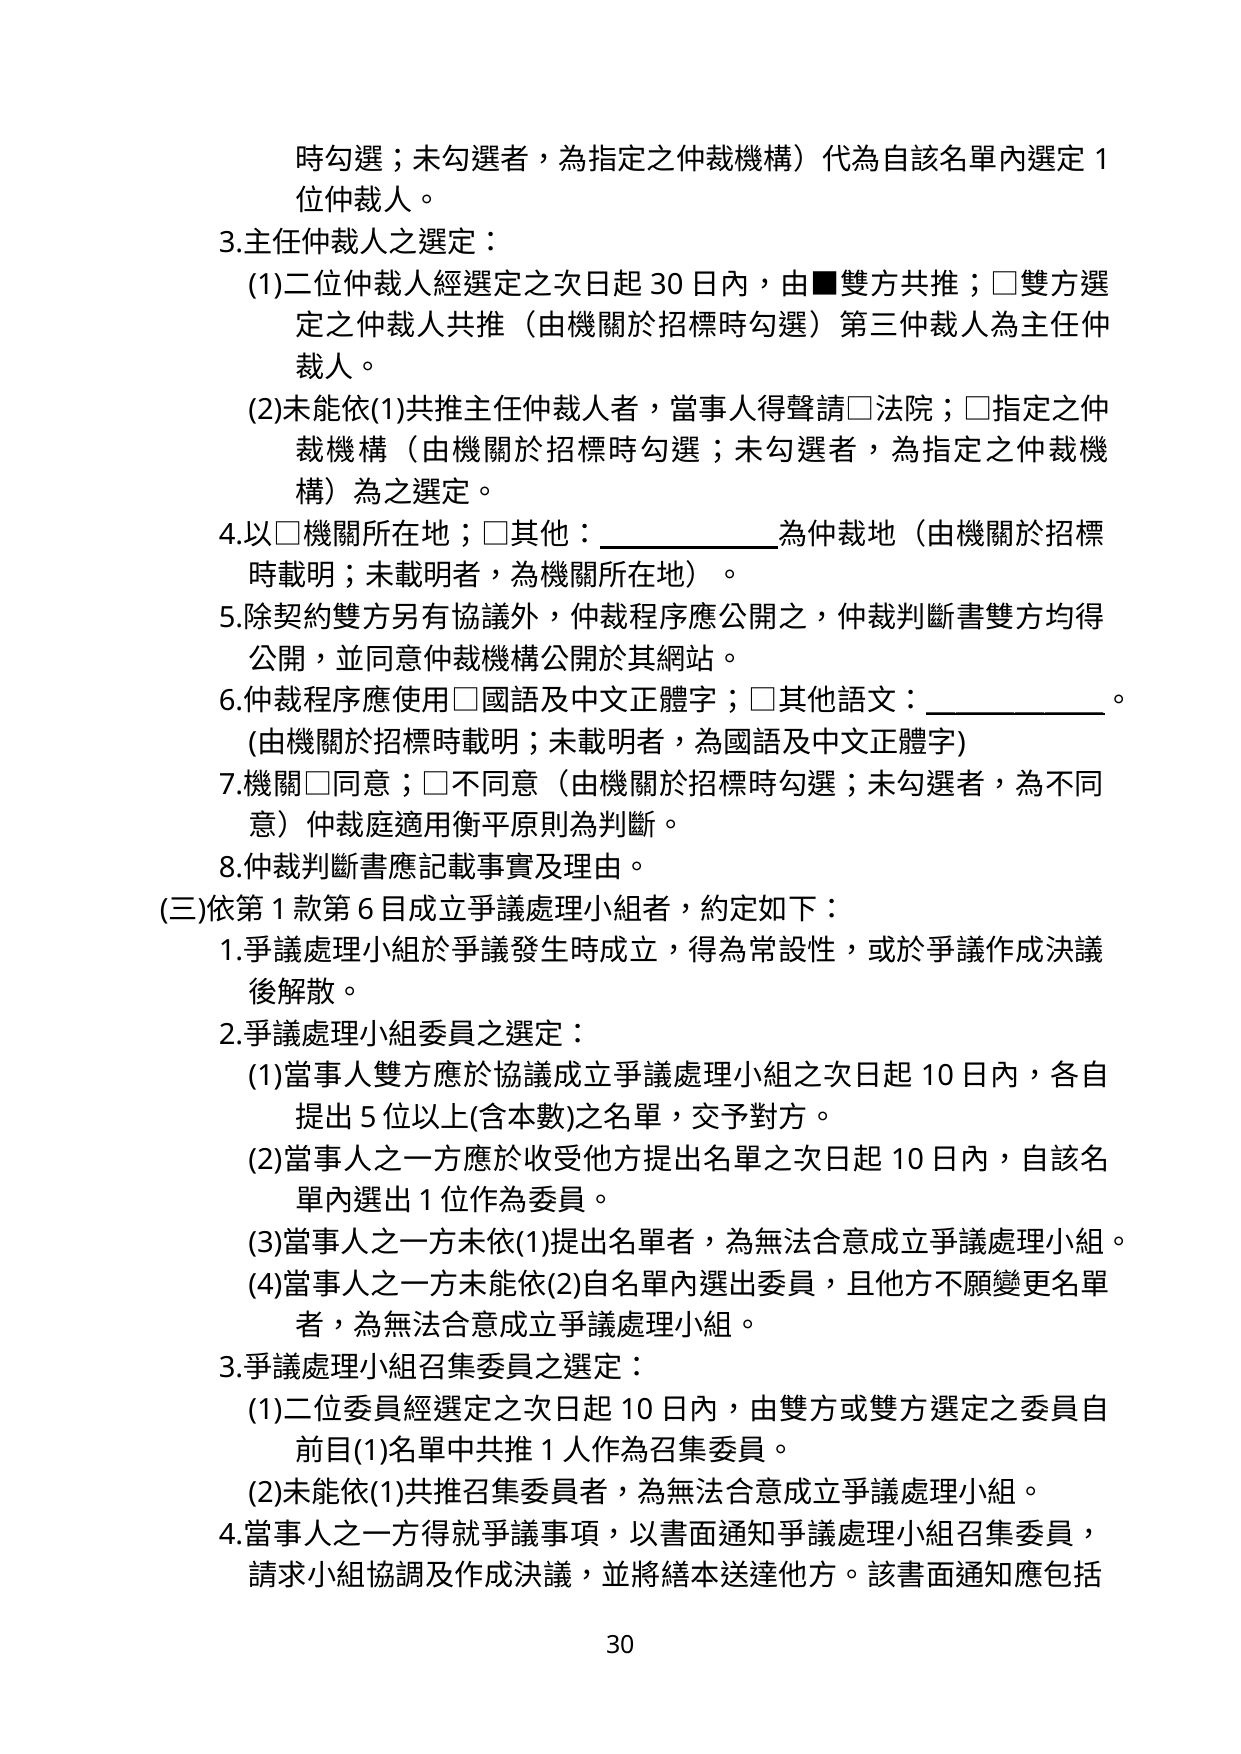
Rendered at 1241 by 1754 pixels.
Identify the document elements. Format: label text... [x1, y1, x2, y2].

text 4.當事人之一方得就爭議事項，以書面通知爭議處理小組召集委員，請求小組協調及作成決議，並將繕本送達他方。該書面通知應包括爭議標的、爭議事實及參考資料、建議解決方案。他方應於收受通知之次日起14日內提出書面回應及建議解決方案，並將繕本送達他方。 [218, 1511, 1104, 1594]
text 6.仲裁程序應使用□國語及中文正體字；□其他語文：＿＿＿＿＿＿。(由機關於招標時載明；未載明者，為國語及中文正體字) [218, 677, 1104, 761]
text 4.以□機關所在地；□其他：＿＿＿＿＿＿為仲裁地（由機關於招標時載明；未載明者，為機關所在地）。 [218, 511, 1104, 594]
text 8.仲裁判斷書應記載事實及理由。 [218, 844, 1104, 886]
text 7.機關□同意；□不同意（由機關於招標時勾選；未勾選者，為不同意）仲裁庭適用衡平原則為判斷。 [218, 761, 1104, 844]
text (2)未能依(1)共推主任仲裁人者，當事人得聲請□法院；□指定之仲裁機構（由機關於招標時勾選；未勾選者，為指定之仲裁機構）為之選定。 [248, 386, 1110, 511]
text (1)當事人雙方應於協議成立爭議處理小組之次日起10日內，各自提出5位以上(含本數)之名單，交予對方。 [248, 1052, 1110, 1136]
text 5.除契約雙方另有協議外，仲裁程序應公開之，仲裁判斷書雙方均得公開，並同意仲裁機構公開於其網站。 [218, 594, 1104, 677]
text (1)二位委員經選定之次日起10日內，由雙方或雙方選定之委員自前目(1)名單中共推1人作為召集委員。 [248, 1386, 1110, 1469]
text (2)當事人之一方應於收受他方提出名單之次日起10日內，自該名單內選出1位作為委員。 [248, 1136, 1110, 1219]
text 時勾選；未勾選者，為指定之仲裁機構）代為自該名單內選定1位仲裁人。 [248, 136, 1110, 219]
text 2.爭議處理小組委員之選定： [218, 1011, 1104, 1052]
text 3.爭議處理小組召集委員之選定： [218, 1344, 1104, 1386]
text (3)當事人之一方未依(1)提出名單者，為無法合意成立爭議處理小組。 [248, 1219, 1110, 1261]
text (三)依第1款第6目成立爭議處理小組者，約定如下： [159, 886, 1110, 927]
text (1)二位仲裁人經選定之次日起30日內，由■雙方共推；□雙方選定之仲裁人共推（由機關於招標時勾選）第三仲裁人為主任仲裁人。 [248, 261, 1110, 386]
text 1.爭議處理小組於爭議發生時成立，得為常設性，或於爭議作成決議後解散。 [218, 927, 1104, 1011]
text (4)當事人之一方未能依(2)自名單內選出委員，且他方不願變更名單者，為無法合意成立爭議處理小組。 [248, 1261, 1110, 1344]
text 3.主任仲裁人之選定： [218, 219, 1104, 261]
text (2)未能依(1)共推召集委員者，為無法合意成立爭議處理小組。 [248, 1469, 1110, 1511]
